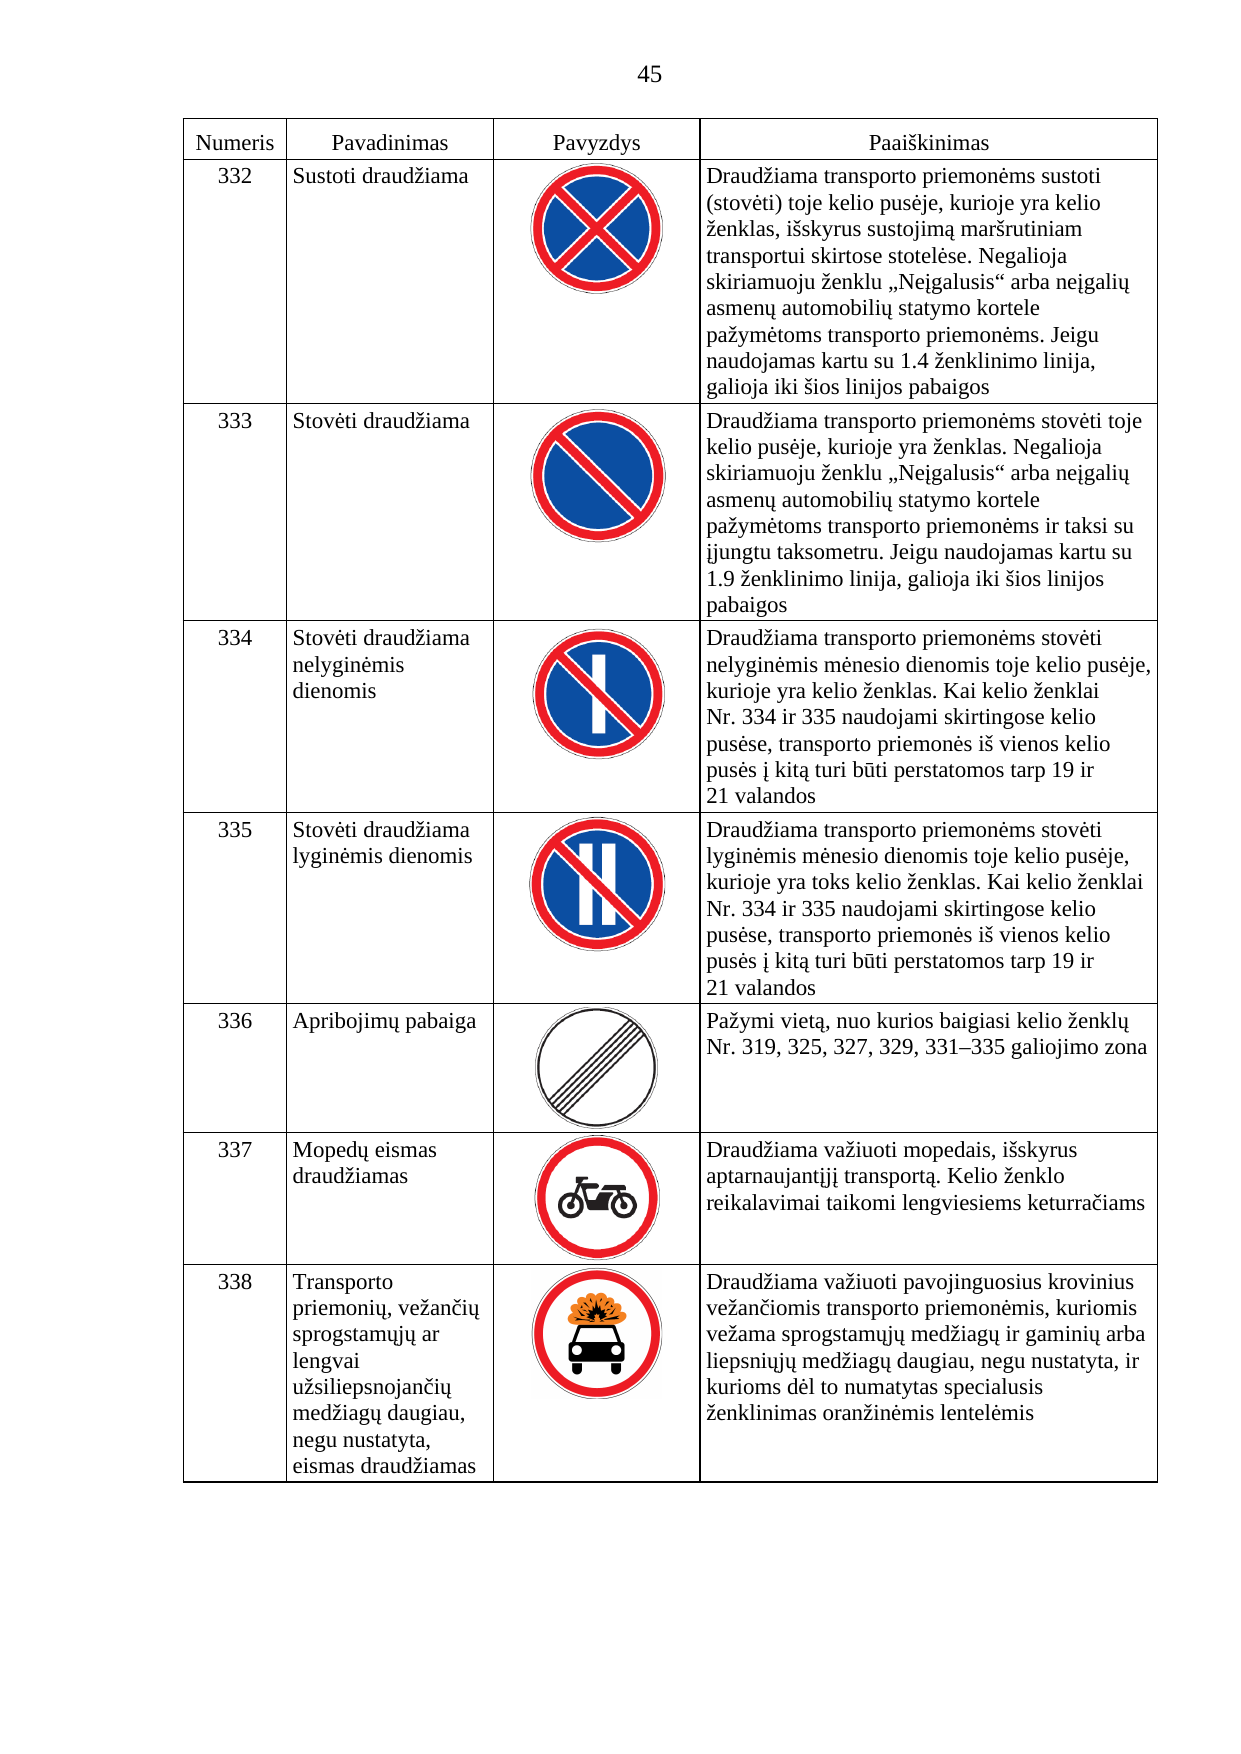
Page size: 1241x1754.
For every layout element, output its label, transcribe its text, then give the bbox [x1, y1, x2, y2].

table_cell Draudžiama transporto priemonėms stovėti nelyginėmis mėnesio dienomis toje kelio pusėje, kurioje yra kelio ženklas. Kai kelio ženklai Nr. 334 ir 335 naudojami skirtingose kelio pusėse, transporto priemonės iš vienos kelio pusės į kitą turi būti perstatomos tarp 19 ir 21 valandos [701, 621, 1157, 812]
table_cell Draudžiama transporto priemonėms stovėti toje kelio pusėje, kurioje yra ženklas. Negalioja skiriamuoju ženklu „Neįgalusis“ arba neįgalių asmenų automobilių statymo kortele pažymėtoms transporto priemonėms ir taksi su įjungtu taksometru. Jeigu naudojamas kartu su 1.9 ženklinimo linija, galioja iki šios linijos pabaigos [701, 404, 1157, 620]
table_cell 336 [184, 1004, 286, 1132]
table_cell Draudžiama važiuoti pavojinguosius krovinius vežančiomis transporto priemonėmis, kuriomis vežama sprogstamųjų medžiagų ir gaminių arba liepsniųjų medžiagų daugiau, negu nustatyta, ir kurioms dėl to numatytas specialusis ženklinimas oranžinėmis lentelėmis [701, 1265, 1157, 1481]
table_cell Mopedų eismas draudžiamas [287, 1133, 493, 1264]
table_cell 334 [184, 621, 286, 812]
table_cell [494, 160, 699, 403]
table_cell [494, 813, 699, 1003]
table_cell Draudžiama transporto priemonėms sustoti (stovėti) toje kelio pusėje, kurioje yra kelio ženklas, išskyrus sustojimą maršrutiniam transportui skirtose stotelėse. Negalioja skiriamuoju ženklu „Neįgalusis“ arba neįgalių asmenų automobilių statymo kortele pažymėtoms transporto priemonėms. Jeigu naudojamas kartu su 1.4 ženklinimo linija, galioja iki šios linijos pabaigos [701, 160, 1157, 403]
table_cell [494, 404, 699, 620]
table_cell Stovėti draudžiama lyginėmis dienomis [287, 813, 493, 1003]
table_cell Stovėti draudžiama [287, 404, 493, 620]
table_cell Pažymi vietą, nuo kurios baigiasi kelio ženklų Nr. 319, 325, 327, 329, 331–335 galiojimo zona [701, 1004, 1157, 1132]
table_cell [494, 621, 699, 812]
table_cell Transporto priemonių, vežančių sprogstamųjų ar lengvai užsiliepsnojančių medžiagų daugiau, negu nustatyta, eismas draudžiamas [287, 1265, 493, 1481]
table_cell [494, 1265, 699, 1481]
table_cell 333 [184, 404, 286, 620]
table_cell Sustoti draudžiama [287, 160, 493, 403]
table_cell 332 [184, 160, 286, 403]
table_cell [494, 1133, 699, 1264]
table_header Pavadinimas [287, 119, 493, 159]
table_cell Draudžiama važiuoti mopedais, išskyrus aptarnaujantįjį transportą. Kelio ženklo reikalavimai taikomi lengviesiems keturračiams [701, 1133, 1157, 1264]
table_cell Stovėti draudžiama nelyginėmis dienomis [287, 621, 493, 812]
table_cell 335 [184, 813, 286, 1003]
table_cell [494, 1004, 699, 1132]
table_header Pavyzdys [494, 119, 699, 159]
table_cell Draudžiama transporto priemonėms stovėti lyginėmis mėnesio dienomis toje kelio pusėje, kurioje yra toks kelio ženklas. Kai kelio ženklai Nr. 334 ir 335 naudojami skirtingose kelio pusėse, transporto priemonės iš vienos kelio pusės į kitą turi būti perstatomos tarp 19 ir 21 valandos [701, 813, 1157, 1003]
table_header Paaiškinimas [701, 119, 1157, 159]
table_cell Apribojimų pabaiga [287, 1004, 493, 1132]
table_header Numeris [184, 119, 286, 159]
table_cell 337 [184, 1133, 286, 1264]
table_cell 338 [184, 1265, 286, 1481]
